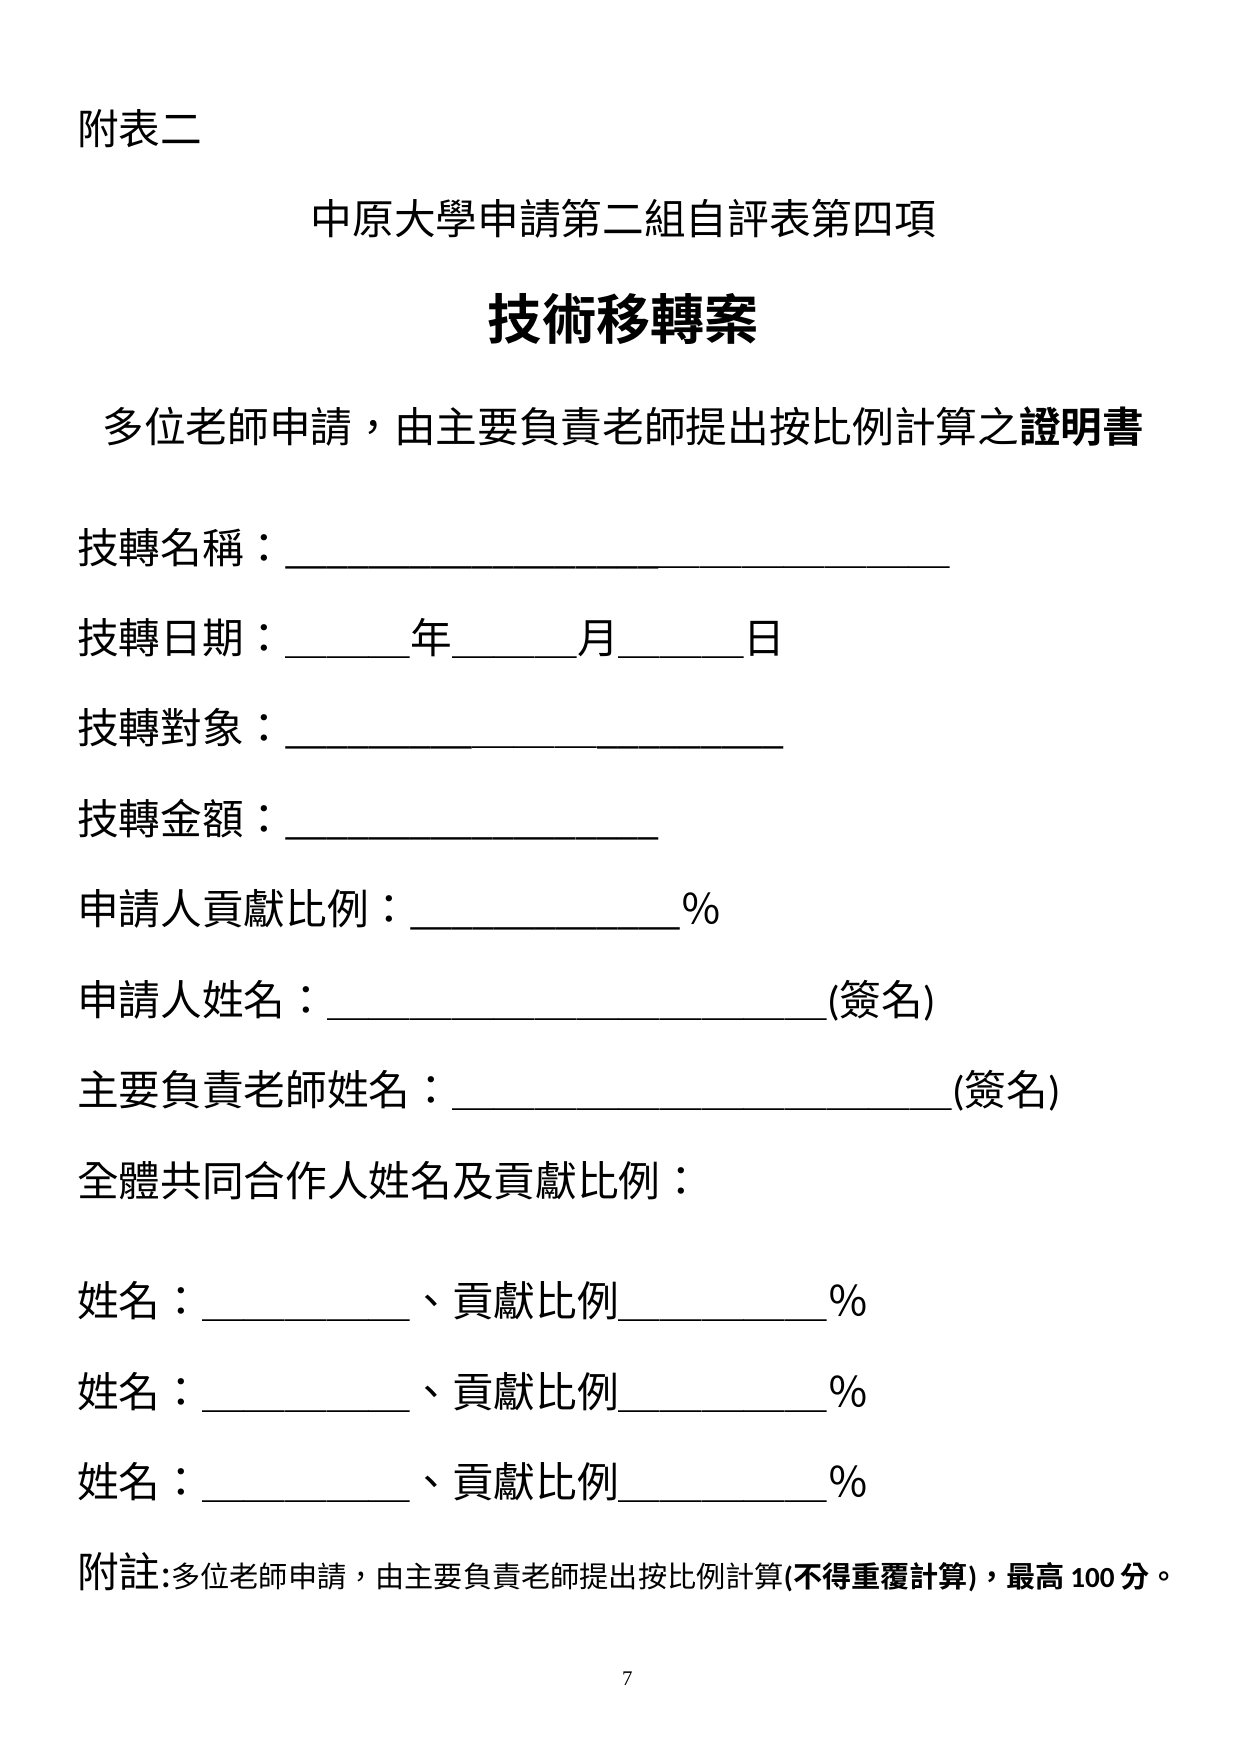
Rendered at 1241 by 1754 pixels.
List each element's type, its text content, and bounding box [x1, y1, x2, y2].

text 中原大學申請第二組自評表第四項 [77, 186, 1169, 246]
text 技轉對象：_________＿＿＿_________ [77, 696, 1169, 756]
text 技轉名稱：__________________＿＿＿＿＿＿＿ [77, 515, 1169, 575]
text 申請人姓名：＿＿＿＿＿＿＿＿＿＿＿＿(簽名) [77, 967, 1169, 1027]
text 技轉金額：__________________ [77, 786, 1169, 846]
text 姓名：＿＿＿＿＿、貢獻比例＿＿＿＿＿％ [77, 1268, 1169, 1329]
text 姓名：＿＿＿＿＿、貢獻比例＿＿＿＿＿％ [77, 1359, 1169, 1419]
text 主要負責老師姓名：＿＿＿＿＿＿＿＿＿＿＿＿(簽名) [77, 1057, 1169, 1118]
text 技術移轉案 [77, 277, 1169, 355]
text 全體共同合作人姓名及貢獻比例： [77, 1148, 1169, 1208]
text 姓名：＿＿＿＿＿、貢獻比例＿＿＿＿＿％ [77, 1449, 1169, 1509]
text 技轉日期：＿＿＿年＿＿＿月＿＿＿日 [77, 605, 1169, 666]
text 附註:多位老師申請，由主要負責老師提出按比例計算(不得重覆計算)，最高100分。 [77, 1539, 1169, 1600]
text 附表二 [77, 96, 1169, 156]
text 多位老師申請，由主要負責老師提出按比例計算之證明書 [77, 394, 1169, 454]
text 申請人貢獻比例：_____________％ [77, 876, 1169, 937]
